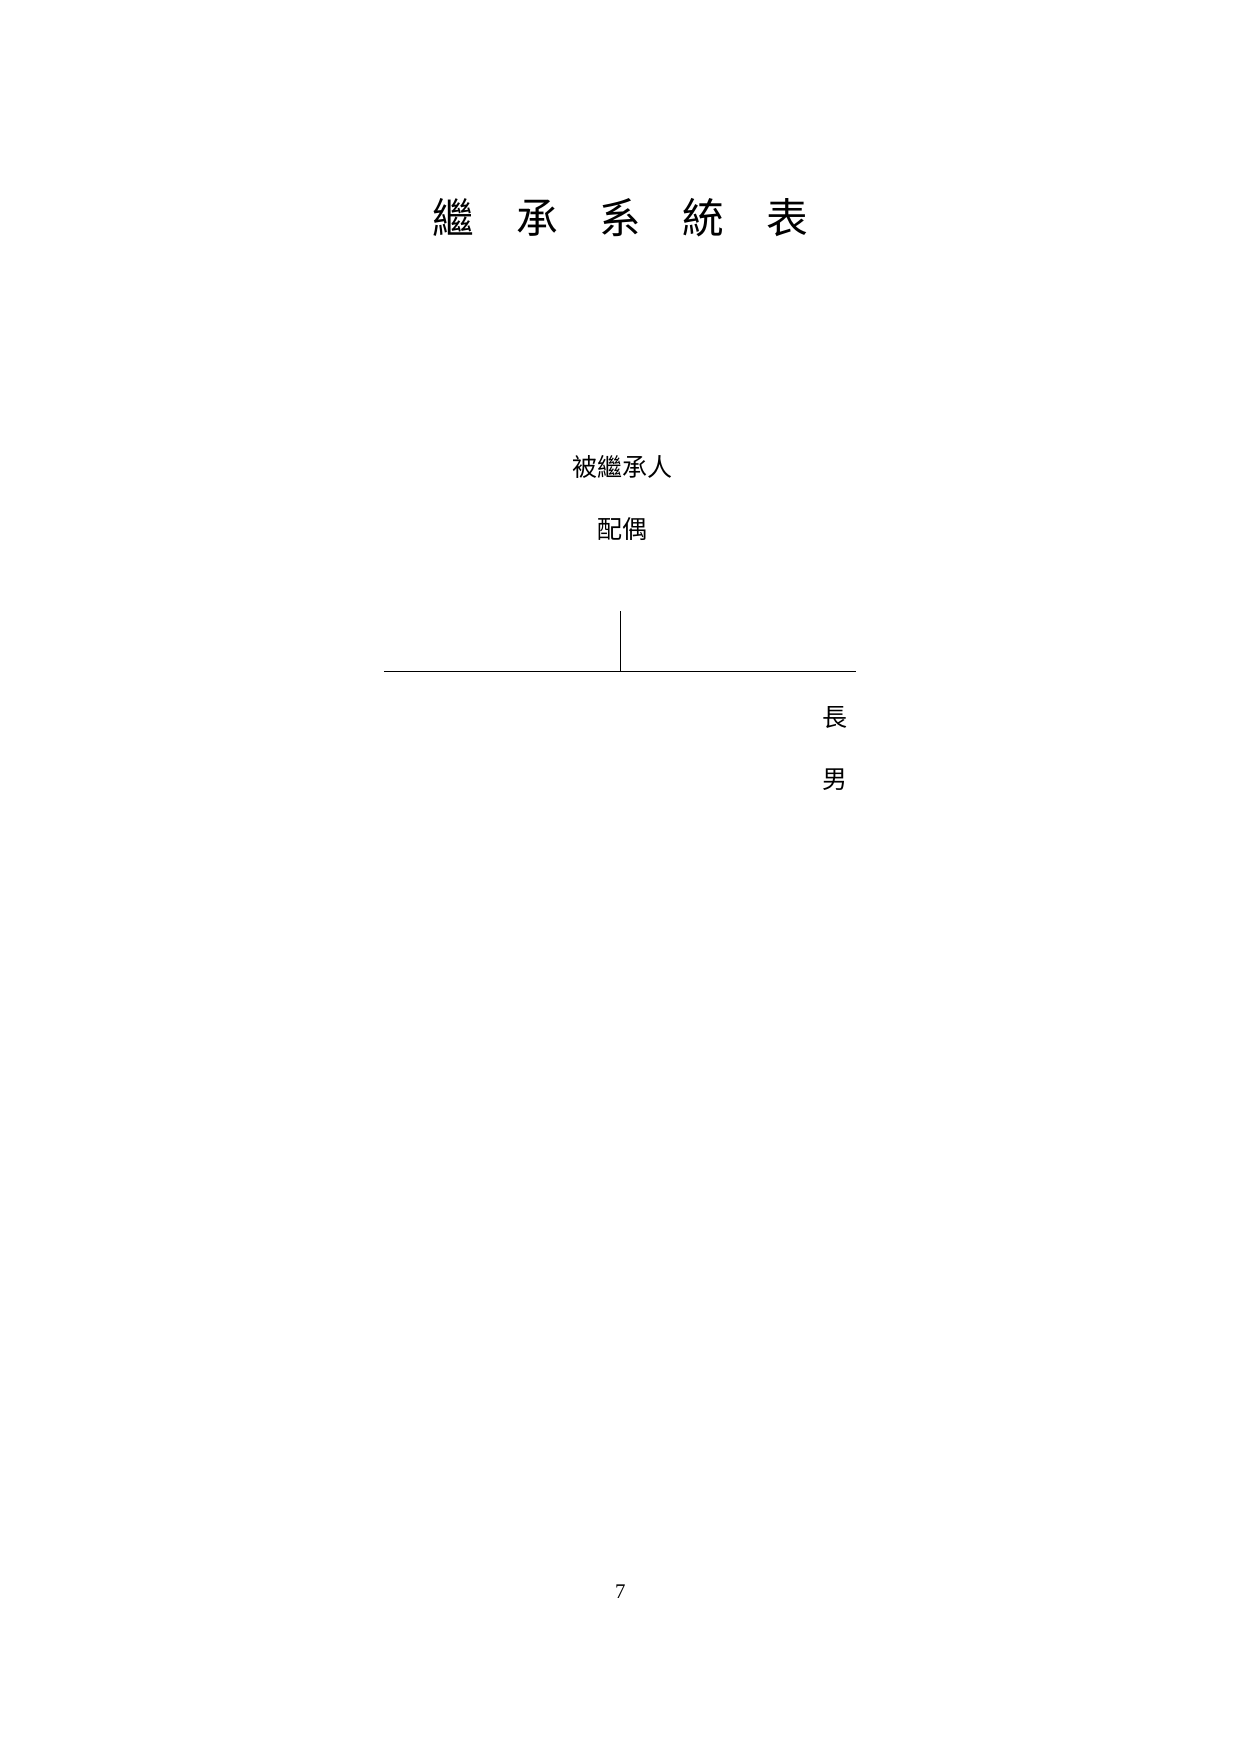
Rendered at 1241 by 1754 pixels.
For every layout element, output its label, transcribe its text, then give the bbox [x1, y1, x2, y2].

table_header [738, 611, 856, 641]
table_cell [502, 641, 620, 671]
table_cell [738, 641, 856, 671]
text 配偶 [148, 486, 1092, 549]
text 長 [148, 674, 1092, 736]
text 被繼承人 [148, 424, 1092, 486]
table_header [502, 611, 620, 641]
table_header [384, 611, 502, 641]
table_header [621, 611, 738, 641]
text 繼 承 系 統 表 [148, 174, 1092, 236]
text 男 [148, 736, 1092, 799]
table_cell [384, 641, 502, 671]
table_cell [621, 641, 738, 671]
